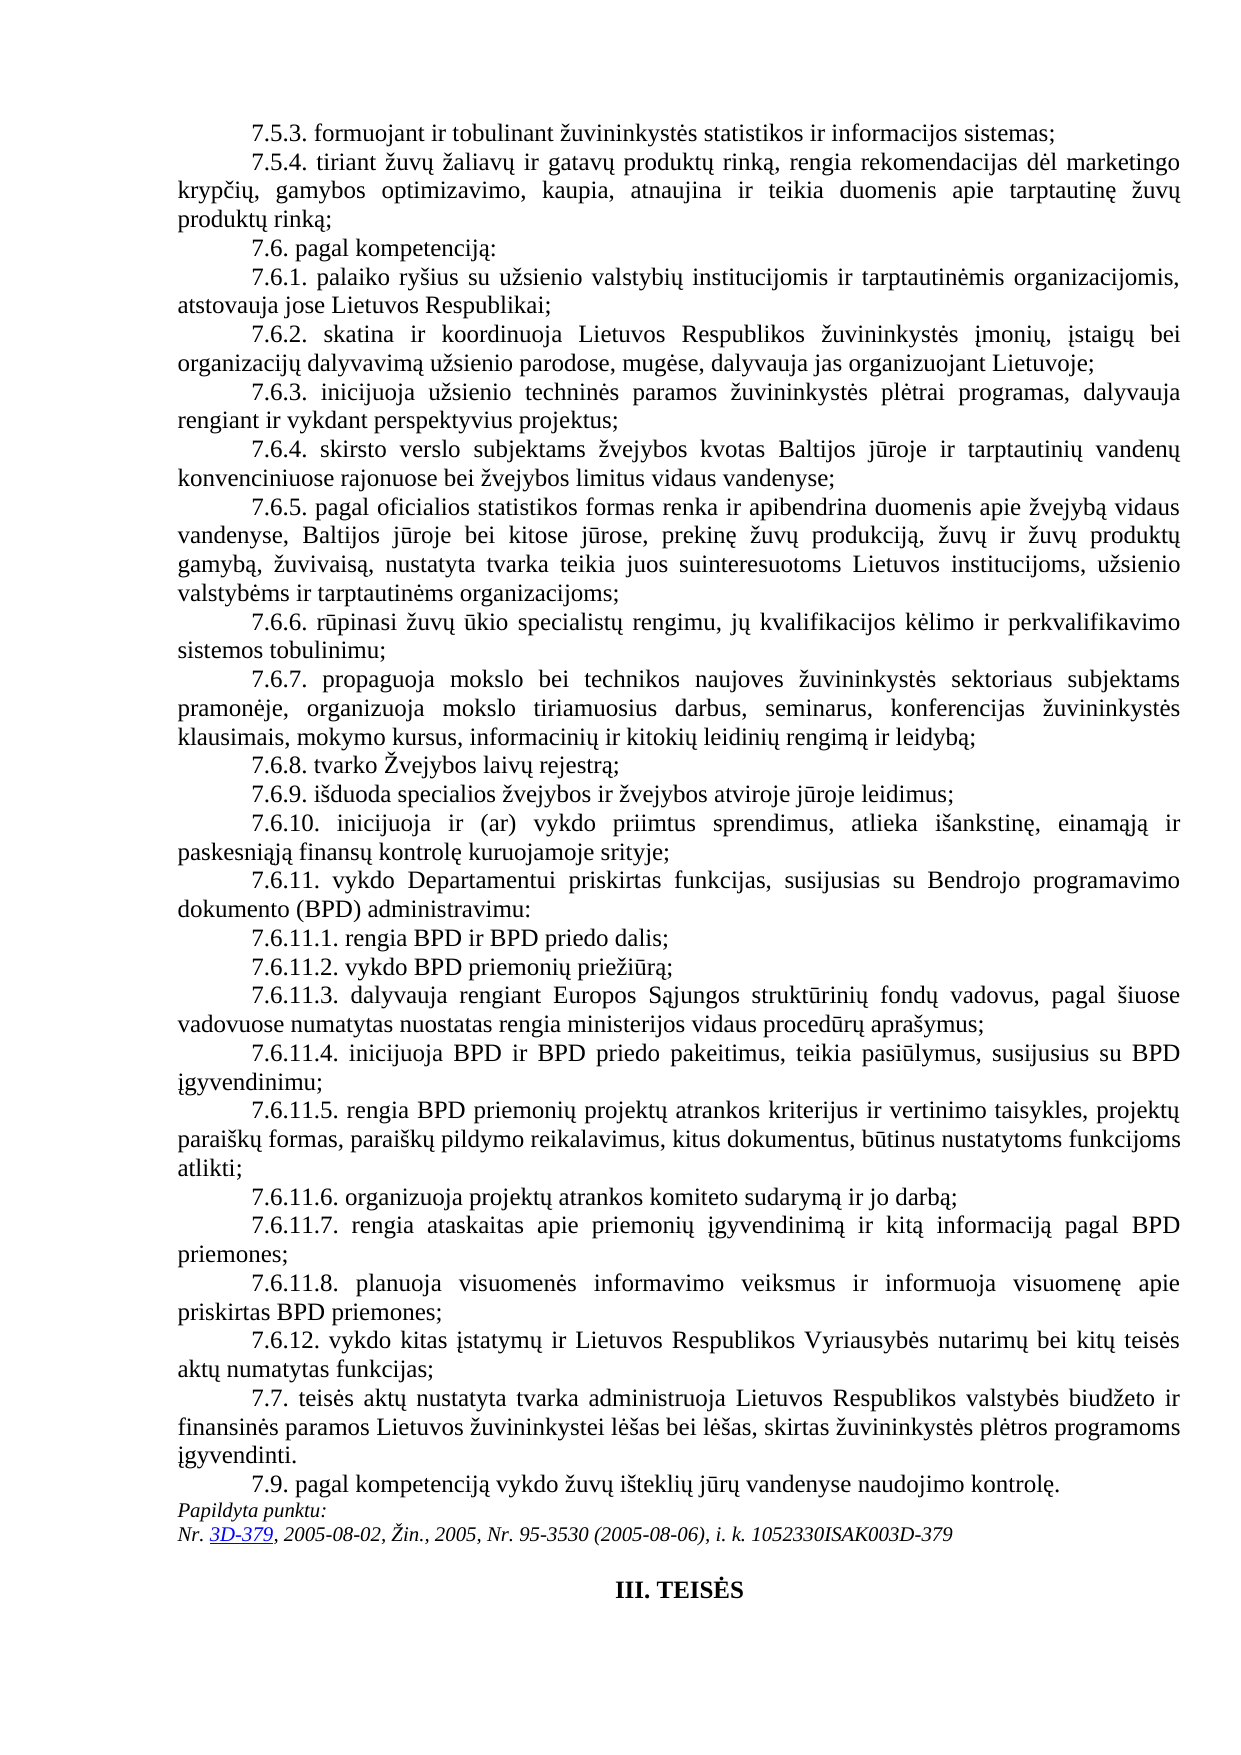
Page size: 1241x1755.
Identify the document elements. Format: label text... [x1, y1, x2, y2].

text 7.6.9. išduoda specialios žvejybos ir žvejybos atviroje jūroje leidimus; [177, 779, 1181, 808]
text 7.6.4. skirsto verslo subjektams žvejybos kvotas Baltijos jūroje ir tarptautinių vandenų konvenciniuose rajonuose bei žvejybos limitus vidaus vandenyse; [177, 434, 1181, 492]
text III. TEISĖS [177, 1575, 1181, 1604]
text Nr. 3D-379, 2005-08-02, Žin., 2005, Nr. 95-3530 (2005-08-06), i. k. 1052330ISAK003D-379 [177, 1522, 1181, 1546]
text 7.6.6. rūpinasi žuvų ūkio specialistų rengimu, jų kvalifikacijos kėlimo ir perkvalifikavimo sistemos tobulinimu; [177, 607, 1181, 664]
text 7.5.4. tiriant žuvų žaliavų ir gatavų produktų rinką, rengia rekomendacijas dėl marketingo krypčių, gamybos optimizavimo, kaupia, atnaujina ir teikia duomenis apie tarptautinę žuvų produktų rinką; [177, 147, 1181, 233]
text 7.6.8. tvarko Žvejybos laivų rejestrą; [177, 751, 1181, 779]
text 7.6.7. propaguoja mokslo bei technikos naujoves žuvininkystės sektoriaus subjektams pramonėje, organizuoja mokslo tiriamuosius darbus, seminarus, konferencijas žuvininkystės klausimais, mokymo kursus, informacinių ir kitokių leidinių rengimą ir leidybą; [177, 664, 1181, 751]
text 7.5.3. formuojant ir tobulinant žuvininkystės statistikos ir informacijos sistemas; [177, 118, 1181, 147]
text 7.6.1. palaiko ryšius su užsienio valstybių institucijomis ir tarptautinėmis organizacijomis, atstovauja jose Lietuvos Respublikai; [177, 262, 1181, 319]
text 7.6.2. skatina ir koordinuoja Lietuvos Respublikos žuvininkystės įmonių, įstaigų bei organizacijų dalyvavimą užsienio parodose, mugėse, dalyvauja jas organizuojant Lietuvoje; [177, 319, 1181, 377]
text 7.6.11.4. inicijuoja BPD ir BPD priedo pakeitimus, teikia pasiūlymus, susijusius su BPD įgyvendinimu; [177, 1038, 1181, 1096]
text 7.6.11.3. dalyvauja rengiant Europos Sąjungos struktūrinių fondų vadovus, pagal šiuose vadovuose numatytas nuostatas rengia ministerijos vidaus procedūrų aprašymus; [177, 981, 1181, 1038]
text Papildyta punktu: [177, 1498, 1181, 1522]
text 7.6.11.2. vykdo BPD priemonių priežiūrą; [177, 952, 1181, 981]
text 7.9. pagal kompetenciją vykdo žuvų išteklių jūrų vandenyse naudojimo kontrolę. [177, 1469, 1181, 1498]
text 7.6.11.8. planuoja visuomenės informavimo veiksmus ir informuoja visuomenę apie priskirtas BPD priemones; [177, 1268, 1181, 1326]
text 7.6.11.1. rengia BPD ir BPD priedo dalis; [177, 923, 1181, 952]
text 7.7. teisės aktų nustatyta tvarka administruoja Lietuvos Respublikos valstybės biudžeto ir finansinės paramos Lietuvos žuvininkystei lėšas bei lėšas, skirtas žuvininkystės plėtros programoms įgyvendinti. [177, 1383, 1181, 1469]
text 7.6.12. vykdo kitas įstatymų ir Lietuvos Respublikos Vyriausybės nutarimų bei kitų teisės aktų numatytas funkcijas; [177, 1326, 1181, 1383]
text 7.6. pagal kompetenciją: [177, 233, 1181, 262]
text 7.6.11.7. rengia ataskaitas apie priemonių įgyvendinimą ir kitą informaciją pagal BPD priemones; [177, 1211, 1181, 1268]
text 7.6.10. inicijuoja ir (ar) vykdo priimtus sprendimus, atlieka išankstinę, einamąją ir paskesniąją finansų kontrolę kuruojamoje srityje; [177, 808, 1181, 866]
text 7.6.11.6. organizuoja projektų atrankos komiteto sudarymą ir jo darbą; [177, 1182, 1181, 1211]
text 7.6.11. vykdo Departamentui priskirtas funkcijas, susijusias su Bendrojo programavimo dokumento (BPD) administravimu: [177, 866, 1181, 923]
text 7.6.5. pagal oficialios statistikos formas renka ir apibendrina duomenis apie žvejybą vidaus vandenyse, Baltijos jūroje bei kitose jūrose, prekinę žuvų produkciją, žuvų ir žuvų produktų gamybą, žuvivaisą, nustatyta tvarka teikia juos suinteresuotoms Lietuvos institucijoms, užsienio valstybėms ir tarptautinėms organizacijoms; [177, 492, 1181, 607]
text 7.6.11.5. rengia BPD priemonių projektų atrankos kriterijus ir vertinimo taisykles, projektų paraiškų formas, paraiškų pildymo reikalavimus, kitus dokumentus, būtinus nustatytoms funkcijoms atlikti; [177, 1096, 1181, 1182]
text 7.6.3. inicijuoja užsienio techninės paramos žuvininkystės plėtrai programas, dalyvauja rengiant ir vykdant perspektyvius projektus; [177, 377, 1181, 434]
